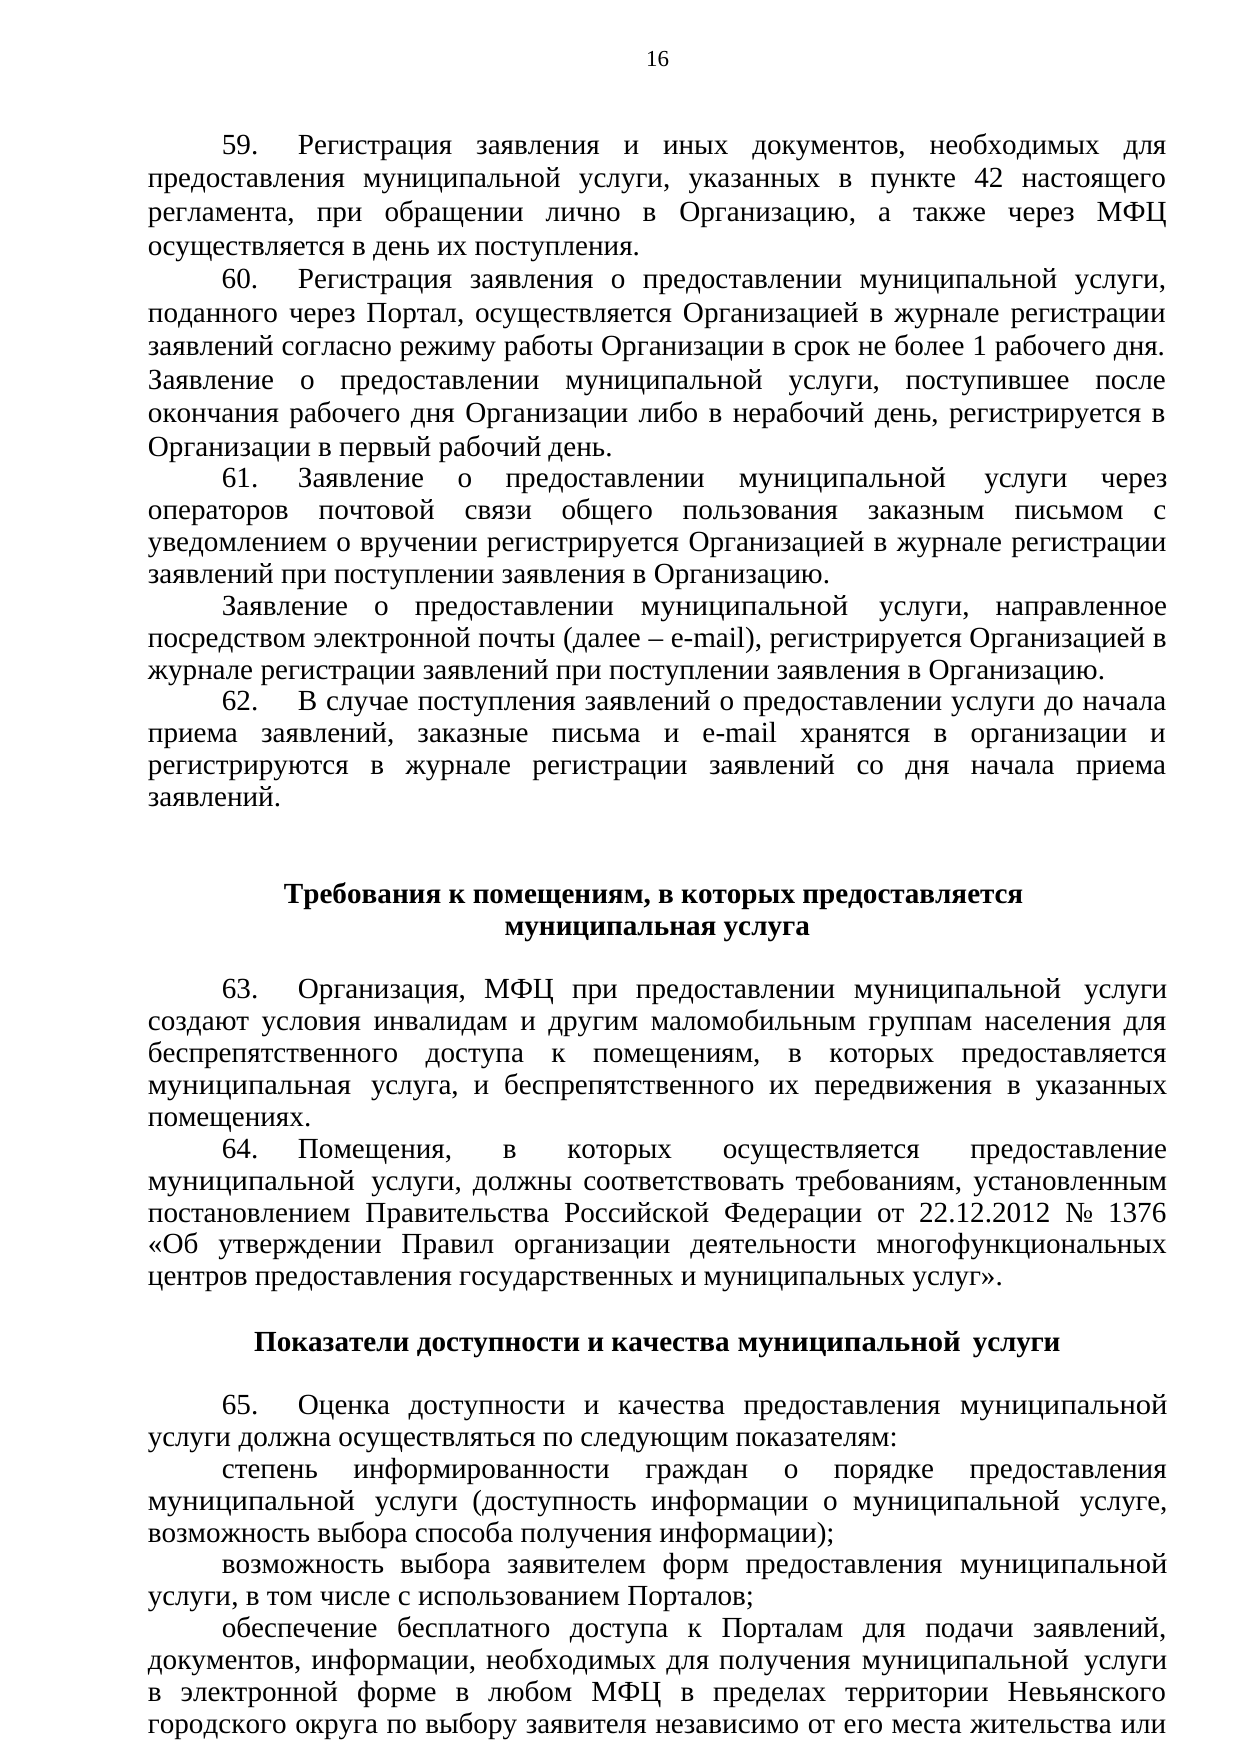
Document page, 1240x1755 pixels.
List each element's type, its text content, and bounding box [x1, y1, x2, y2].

list Помещения, в которых осуществляется предоставление муниципальной услуги, должны соответствовать требованиям, установленным постановлением Правительства Российской Федерации от 22.12.2012 № 1376 «Об утверждении Правил организации деятельности многофункциональных центров предоставления государственных и муниципальных услуг». [148, 1133, 1167, 1292]
text Требования к помещениям, в которых предоставляется муниципальная услуга [148, 878, 1167, 942]
text степень информированности граждан о порядке предоставления муниципальной услуги (доступность информации о муниципальной услуге, возможность выбора способа получения информации); [148, 1453, 1167, 1548]
list Регистрация заявления о предоставлении муниципальной услуги, поданного через Портал, осуществляется Организацией в журнале регистрации заявлений согласно режиму работы Организации в срок не более 1 рабочего дня. Заявление о предоставлении муниципальной услуги, поступившее после окончания рабочего дня Организации либо в нерабочий день, регистрируется в Организации в первый рабочий день. [148, 261, 1167, 462]
list Заявление о предоставлении муниципальной услуги через операторов почтовой связи общего пользования заказным письмом с уведомлением о вручении регистрируется Организацией в журнале регистрации заявлений при поступлении заявления в Организацию. [148, 462, 1167, 590]
text Заявление о предоставлении муниципальной услуги, направленное посредством электронной почты (далее – e-mail), регистрируется Организацией в журнале регистрации заявлений при поступлении заявления в Организацию. [148, 590, 1167, 685]
list Организация, МФЦ при предоставлении муниципальной услуги создают условия инвалидам и другим маломобильным группам населения для беспрепятственного доступа к помещениям, в которых предоставляется муниципальная услуга, и беспрепятственного их передвижения в указанных помещениях. [148, 973, 1167, 1133]
text обеспечение бесплатного доступа к Порталам для подачи заявлений, документов, информации, необходимых для получения муниципальной услуги в электронной форме в любом МФЦ в пределах территории Невьянского городского округа по выбору заявителя независимо от его места жительства или [148, 1612, 1167, 1739]
list Регистрация заявления и иных документов, необходимых для предоставления муниципальной услуги, указанных в пункте 42 настоящего регламента, при обращении лично в Организацию, а также через МФЦ осуществляется в день их поступления. [148, 127, 1167, 261]
list Оценка доступности и качества предоставления муниципальной услуги должна осуществляться по следующим показателям: [148, 1389, 1167, 1453]
text Показатели доступности и качества муниципальной услуги [148, 1326, 1167, 1357]
text возможность выбора заявителем форм предоставления муниципальной услуги, в том числе с использованием Порталов; [148, 1548, 1167, 1612]
list В случае поступления заявлений о предоставлении услуги до начала приема заявлений, заказные письма и e-mail хранятся в организации и регистрируются в журнале регистрации заявлений со дня начала приема заявлений. [148, 685, 1167, 813]
